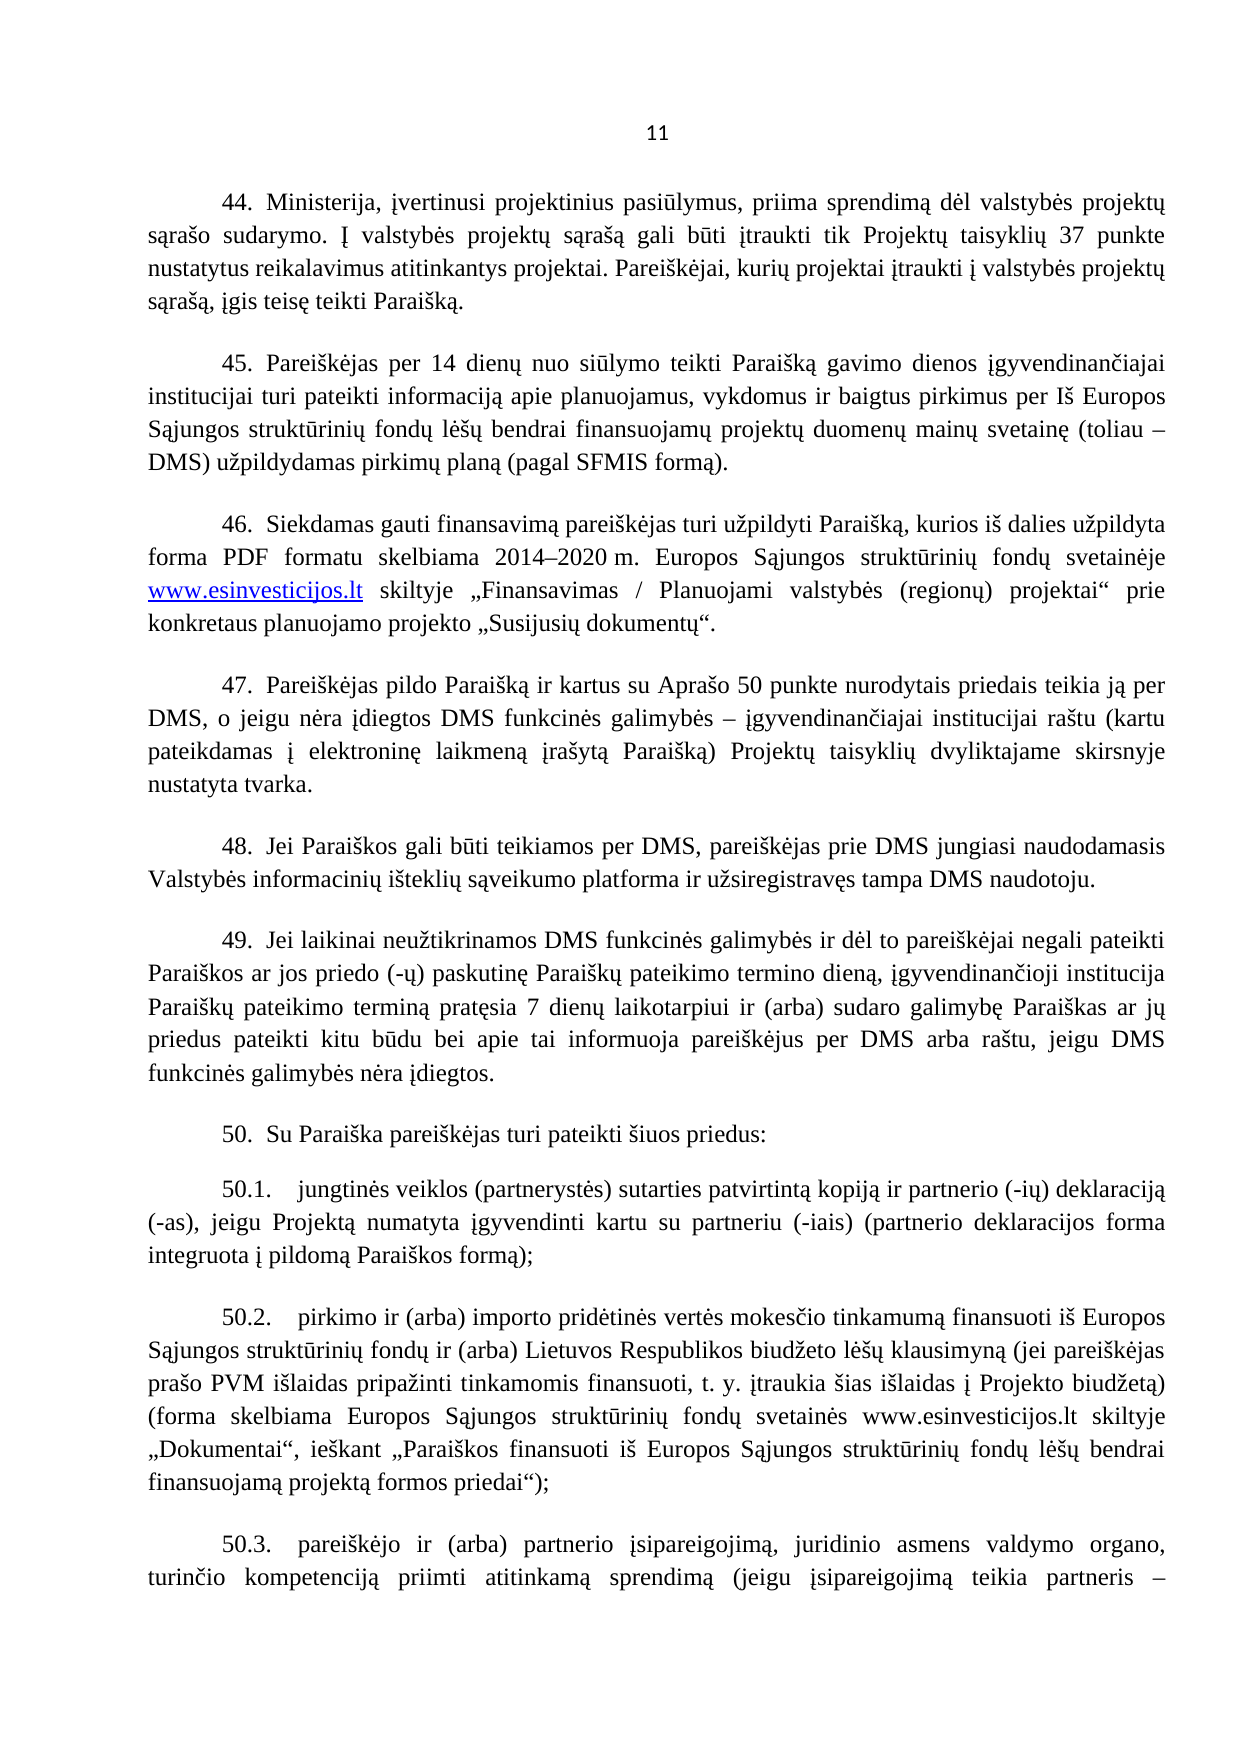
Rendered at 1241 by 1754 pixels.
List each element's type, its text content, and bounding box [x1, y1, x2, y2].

text 44. Ministerija, įvertinusi projektinius pasiūlymus, priima sprendimą dėl valstybės projektų sąrašo sudarymo. Į valstybės projektų sąrašą gali būti įtraukti tik Projektų taisyklių 37 punkte nustatytus reikalavimus atitinkantys projektai. Pareiškėjai, kurių projektai įtraukti į valstybės projektų sąrašą, įgis teisę teikti Paraišką. [148, 187, 1166, 315]
text 50.3. pareiškėjo ir (arba) partnerio įsipareigojimą, juridinio asmens valdymo organo, turinčio kompetenciją priimti atitinkamą sprendimą (jeigu įsipareigojimą teikia partneris – [148, 1529, 1166, 1590]
text 49. Jei laikinai neužtikrinamos DMS funkcinės galimybės ir dėl to pareiškėjai negali pateikti Paraiškos ar jos priedo (-ų) paskutinę Paraiškų pateikimo termino dieną, įgyvendinančioji institucija Paraiškų pateikimo terminą pratęsia 7 dienų laikotarpiui ir (arba) sudaro galimybę Paraiškas ar jų priedus pateikti kitu būdu bei apie tai informuoja pareiškėjus per DMS arba raštu, jeigu DMS funkcinės galimybės nėra įdiegtos. [148, 926, 1166, 1086]
text 48. Jei Paraiškos gali būti teikiamos per DMS, pareiškėjas prie DMS jungiasi naudodamasis Valstybės informacinių išteklių sąveikumo platforma ir užsiregistravęs tampa DMS naudotoju. [148, 831, 1166, 892]
text 50.1. jungtinės veiklos (partnerystės) sutarties patvirtintą kopiją ir partnerio (-ių) deklaraciją (-as), jeigu Projektą numatyta įgyvendinti kartu su partneriu (-iais) (partnerio deklaracijos forma integruota į pildomą Paraiškos formą); [148, 1174, 1166, 1269]
text 50.2. pirkimo ir (arba) importo pridėtinės vertės mokesčio tinkamumą finansuoti iš Europos Sąjungos struktūrinių fondų ir (arba) Lietuvos Respublikos biudžeto lėšų klausimyną (jei pareiškėjas prašo PVM išlaidas pripažinti tinkamomis finansuoti, t. y. įtraukia šias išlaidas į Projekto biudžetą) (forma skelbiama Europos Sąjungos struktūrinių fondų svetainės www.esinvesticijos.lt skiltyje „Dokumentai“, ieškant „Paraiškos finansuoti iš Europos Sąjungos struktūrinių fondų lėšų bendrai finansuojamą projektą formos priedai“); [148, 1302, 1166, 1496]
text 47. Pareiškėjas pildo Paraišką ir kartus su Aprašo 50 punkte nurodytais priedais teikia ją per DMS, o jeigu nėra įdiegtos DMS funkcinės galimybės – įgyvendinančiajai institucijai raštu (kartu pateikdamas į elektroninę laikmeną įrašytą Paraišką) Projektų taisyklių dvyliktajame skirsnyje nustatyta tvarka. [148, 670, 1166, 798]
text 45. Pareiškėjas per 14 dienų nuo siūlymo teikti Paraišką gavimo dienos įgyvendinančiajai institucijai turi pateikti informaciją apie planuojamus, vykdomus ir baigtus pirkimus per Iš Europos Sąjungos struktūrinių fondų lėšų bendrai finansuojamų projektų duomenų mainų svetainę (toliau – DMS) užpildydamas pirkimų planą (pagal SFMIS formą). [148, 348, 1166, 476]
text 50. Su Paraiška pareiškėjas turi pateikti šiuos priedus: [148, 1119, 1166, 1148]
text 46. Siekdamas gauti finansavimą pareiškėjas turi užpildyti Paraišką, kurios iš dalies užpildyta forma PDF formatu skelbiama 2014–2020 m. Europos Sąjungos struktūrinių fondų svetainėje www.esinvesticijos.lt skiltyje „Finansavimas / Planuojami valstybės (regionų) projektai“ prie konkretaus planuojamo projekto „Susijusių dokumentų“. [148, 509, 1166, 637]
